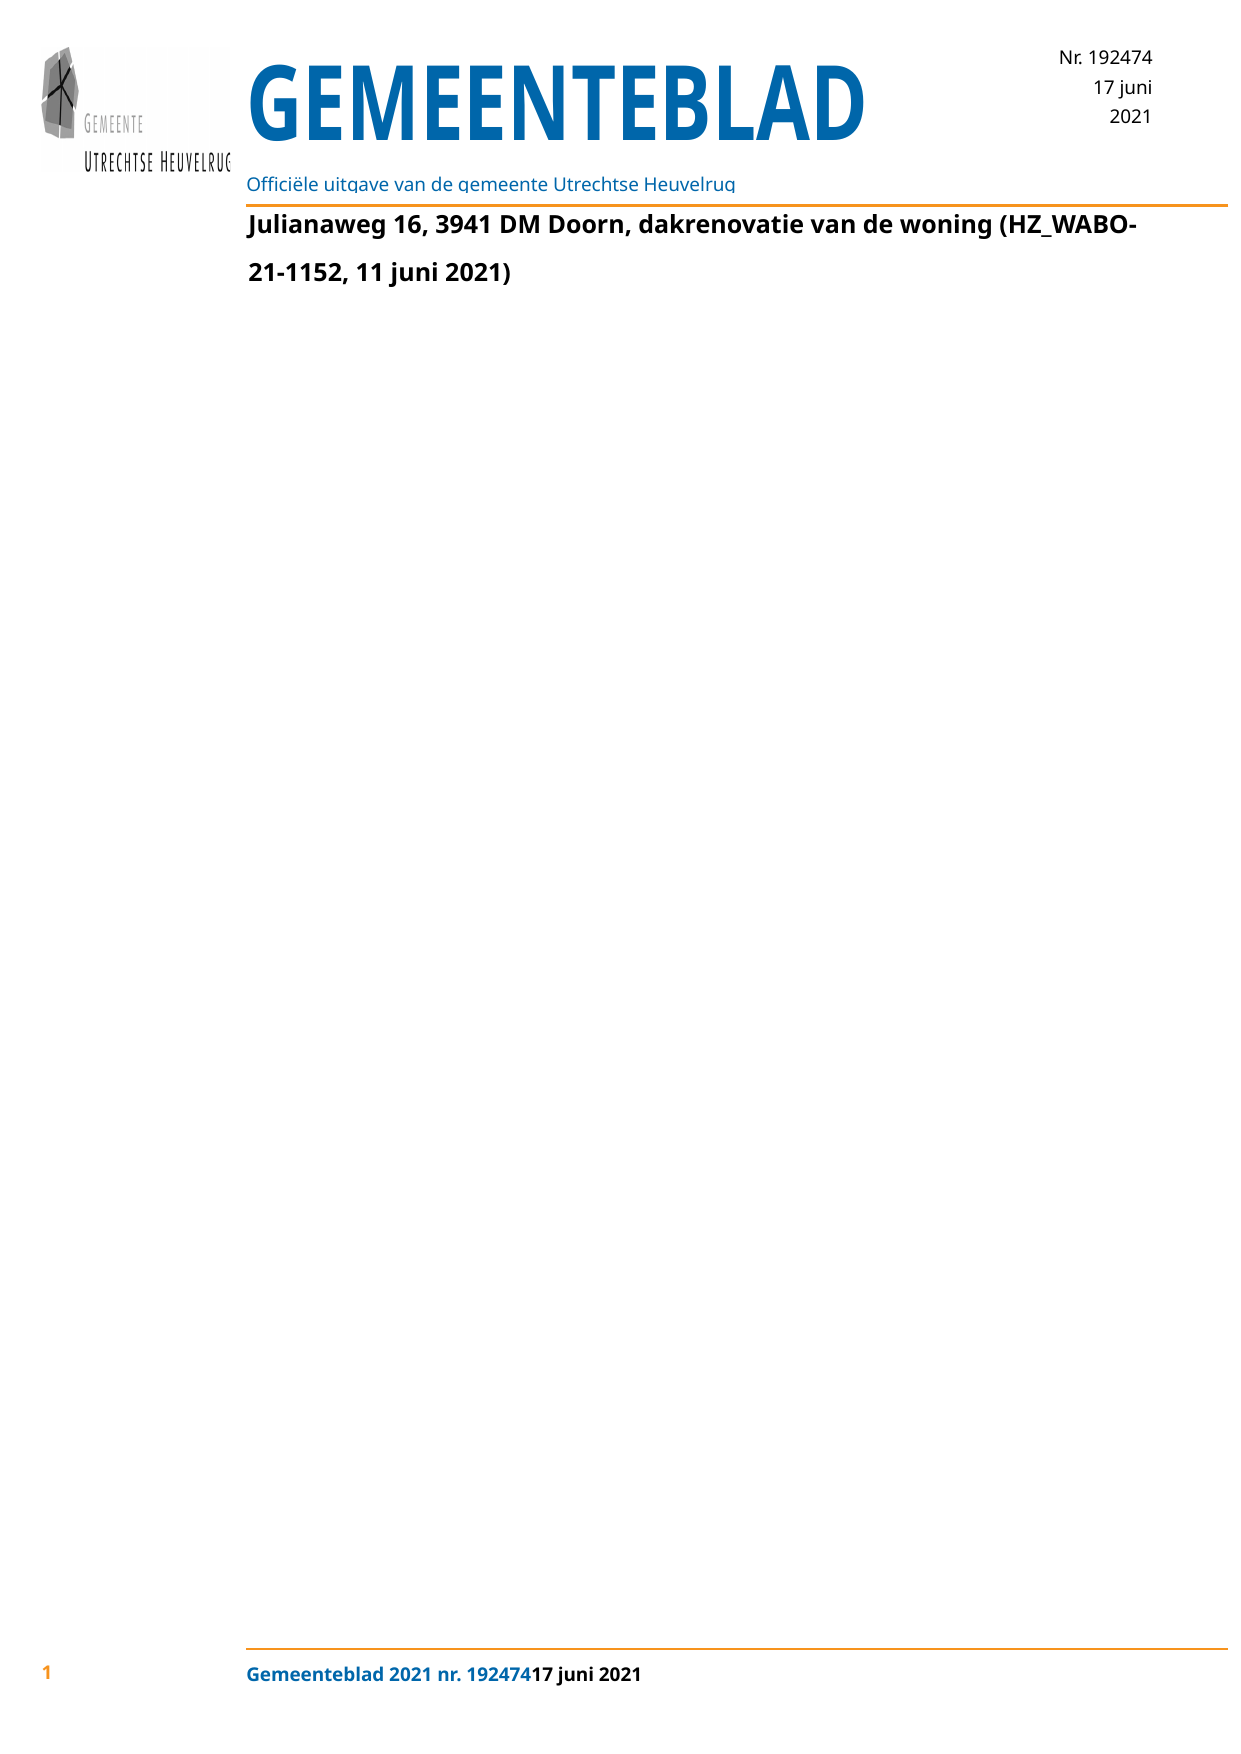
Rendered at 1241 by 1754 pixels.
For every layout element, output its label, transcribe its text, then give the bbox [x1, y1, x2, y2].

picture [41, 47, 231, 172]
text Julianaweg 16, 3941 DM Doorn, dakrenovatie van de woning (HZ_WABO-21-1152, 11 juni 2021) [248, 207, 1152, 288]
